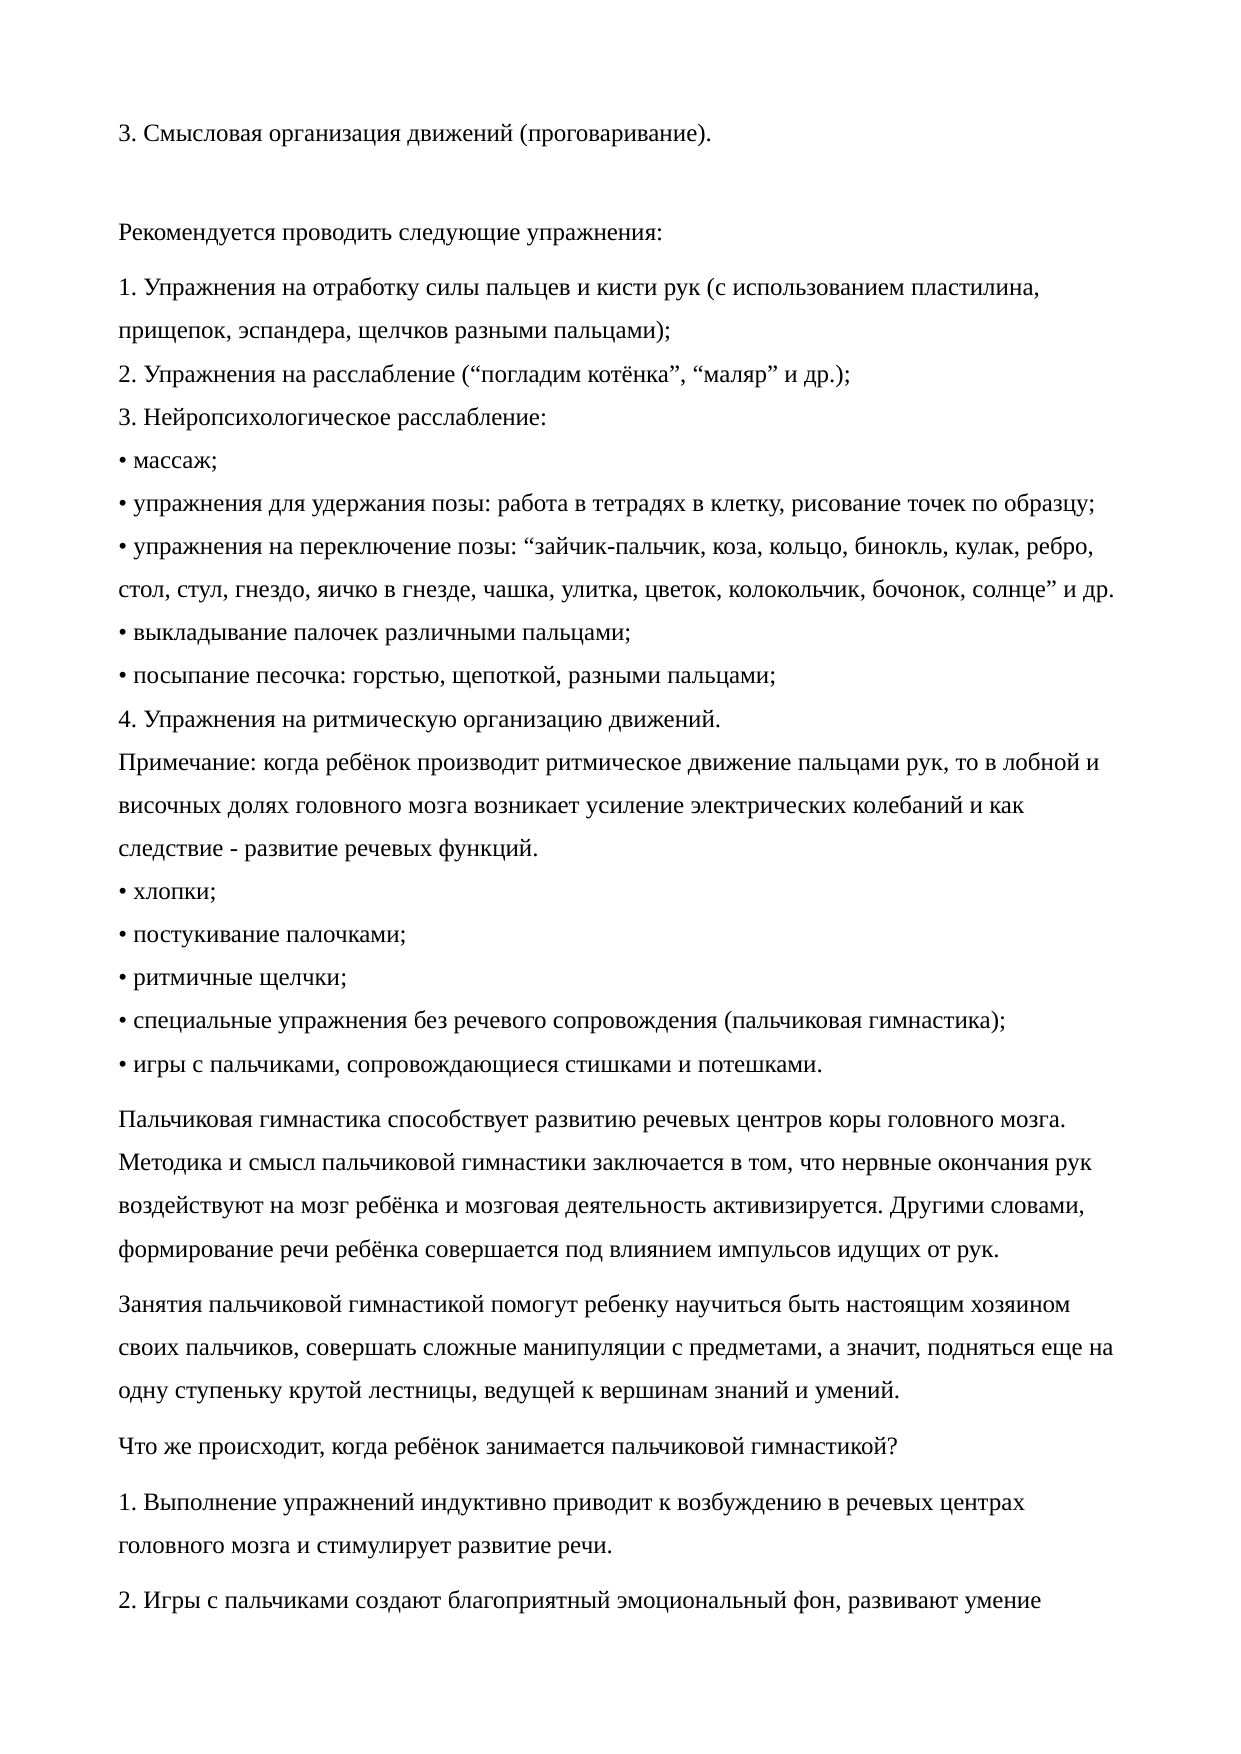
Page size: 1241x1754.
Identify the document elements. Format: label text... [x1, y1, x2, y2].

text Рекомендуется проводить следующие упражнения: [118, 217, 1122, 246]
text 1. Выполнение упражнений индуктивно приводит к возбуждению в речевых центрах головного мозга и стимулирует развитие речи. [118, 1487, 1122, 1559]
text Пальчиковая гимнастика способствует развитию речевых центров коры головного мозга. Методика и смысл пальчиковой гимнастики заключается в том, что нервные окончания рук воздействуют на мозг ребёнка и мозговая деятельность активизируется. Другими словами, формирование речи ребёнка совершается под влиянием импульсов идущих от рук. [118, 1104, 1122, 1262]
text 2. Игры с пальчиками создают благоприятный эмоциональный фон, развивают умение [118, 1586, 1122, 1614]
text 3. Смысловая организация движений (проговаривание). [118, 118, 1122, 190]
text 1. Упражнения на отработку силы пальцев и кисти рук (с использованием пластилина, прищепок, эспандера, щелчков разными пальцами); 2. Упражнения на расслабление (“погладим котёнка”, “маляр” и др.); 3. Нейропсихологическое расслабление: • массаж; • упражнения для удержания позы: работа в тетрадях в клетку, рисование точек по образцу; • упражнения на переключение позы: “зайчик-пальчик, коза, кольцо, бинокль, кулак, ребро, стол, стул, гнездо, яичко в гнезде, чашка, улитка, цветок, колокольчик, бочонок, солнце” и др. • выкладывание палочек различными пальцами; • посыпание песочка: горстью, щепоткой, разными пальцами; 4. Упражнения на ритмическую организацию движений. Примечание: когда ребёнок производит ритмическое движение пальцами рук, то в лобной и височных долях головного мозга возникает усиление электрических колебаний и как следствие - развитие речевых функций. • хлопки; • постукивание палочками; • ритмичные щелчки; • специальные упражнения без речевого сопровождения (пальчиковая гимнастика); • игры с пальчиками, сопровождающиеся стишками и потешками. [118, 272, 1122, 1077]
text Что же происходит, когда ребёнок занимается пальчиковой гимнастикой? [118, 1431, 1122, 1460]
text Занятия пальчиковой гимнастикой помогут ребенку научиться быть настоящим хозяином своих пальчиков, совершать сложные манипуляции с предметами, а значит, подняться еще на одну ступеньку крутой лестницы, ведущей к вершинам знаний и умений. [118, 1289, 1122, 1404]
